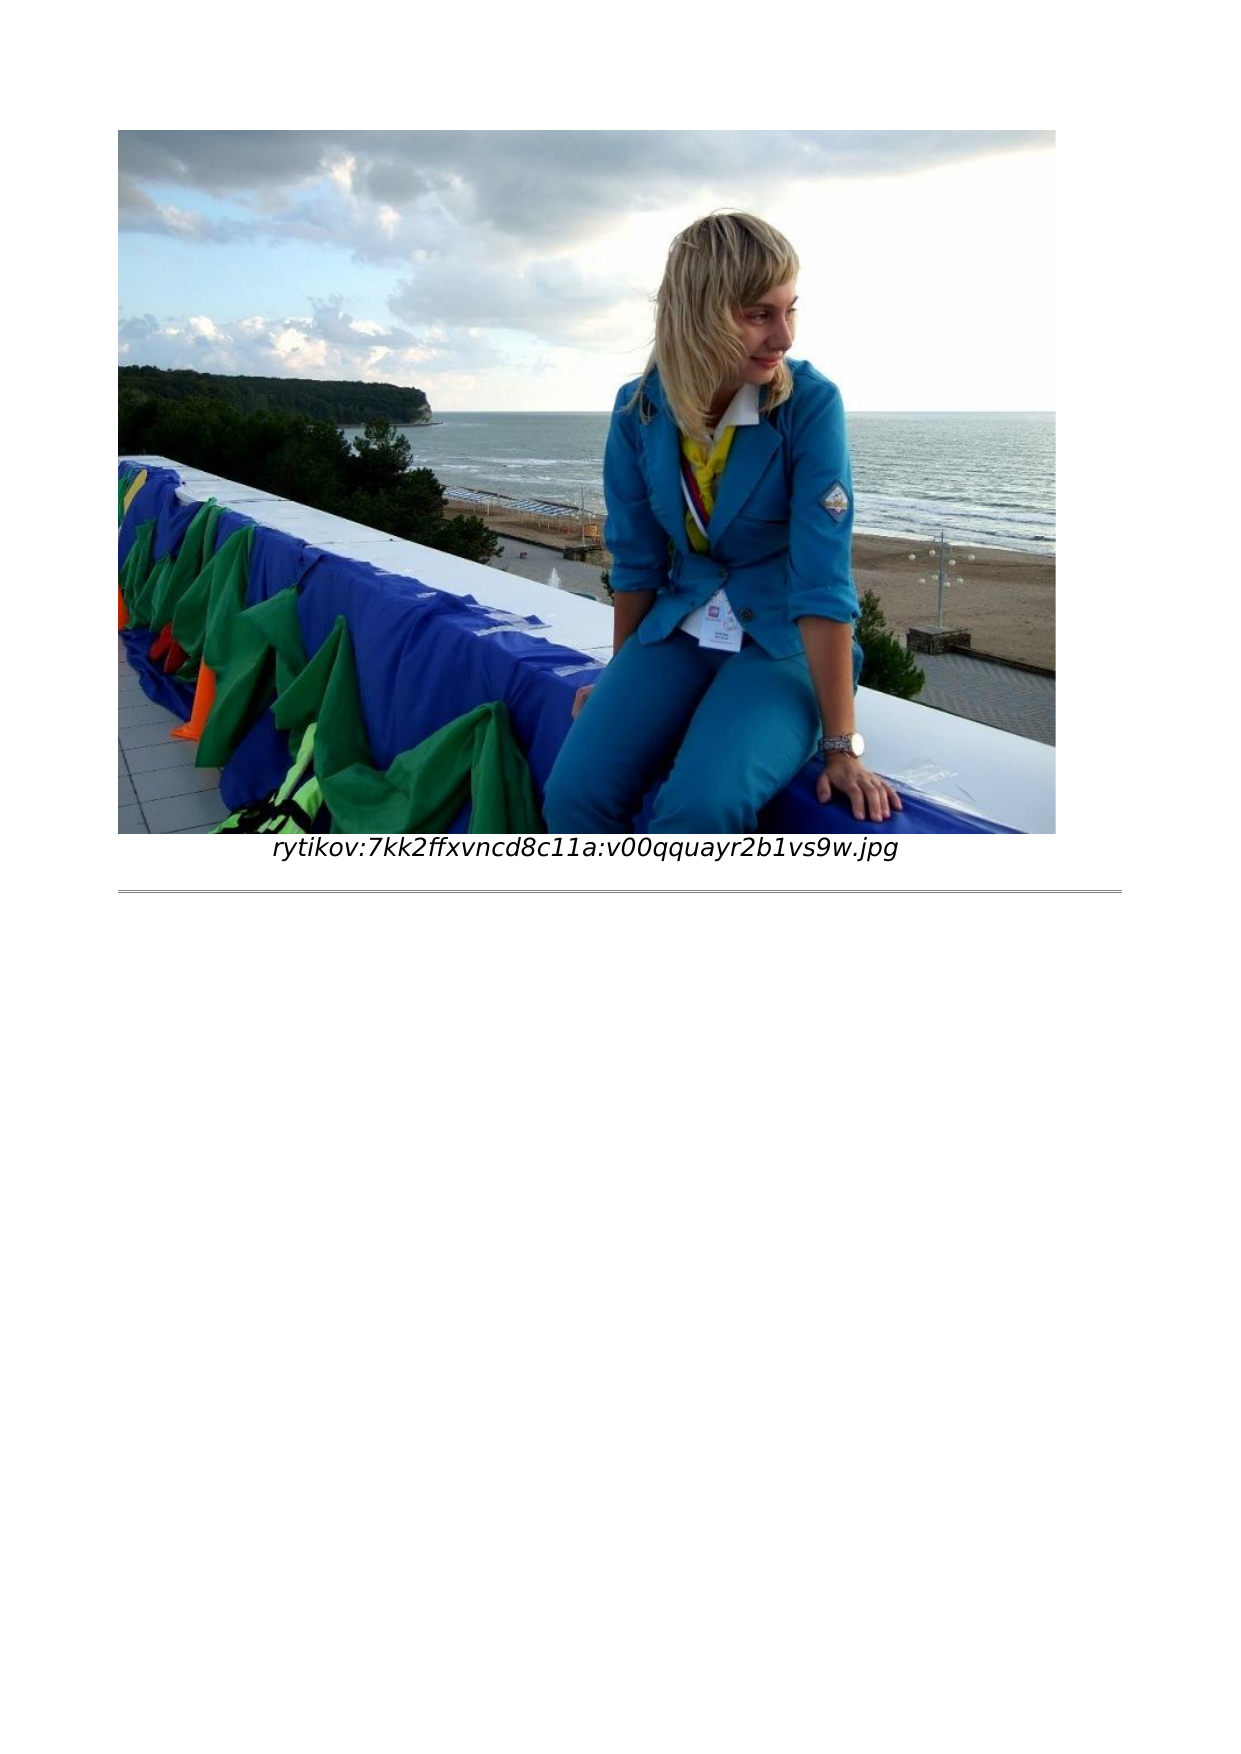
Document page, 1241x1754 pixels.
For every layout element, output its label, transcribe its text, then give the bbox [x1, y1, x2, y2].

text rytikov:7kk2ffxvncd8c11a:v00qquayr2b1vs9w.jpg [118, 834, 1056, 863]
picture [118, 130, 1056, 834]
